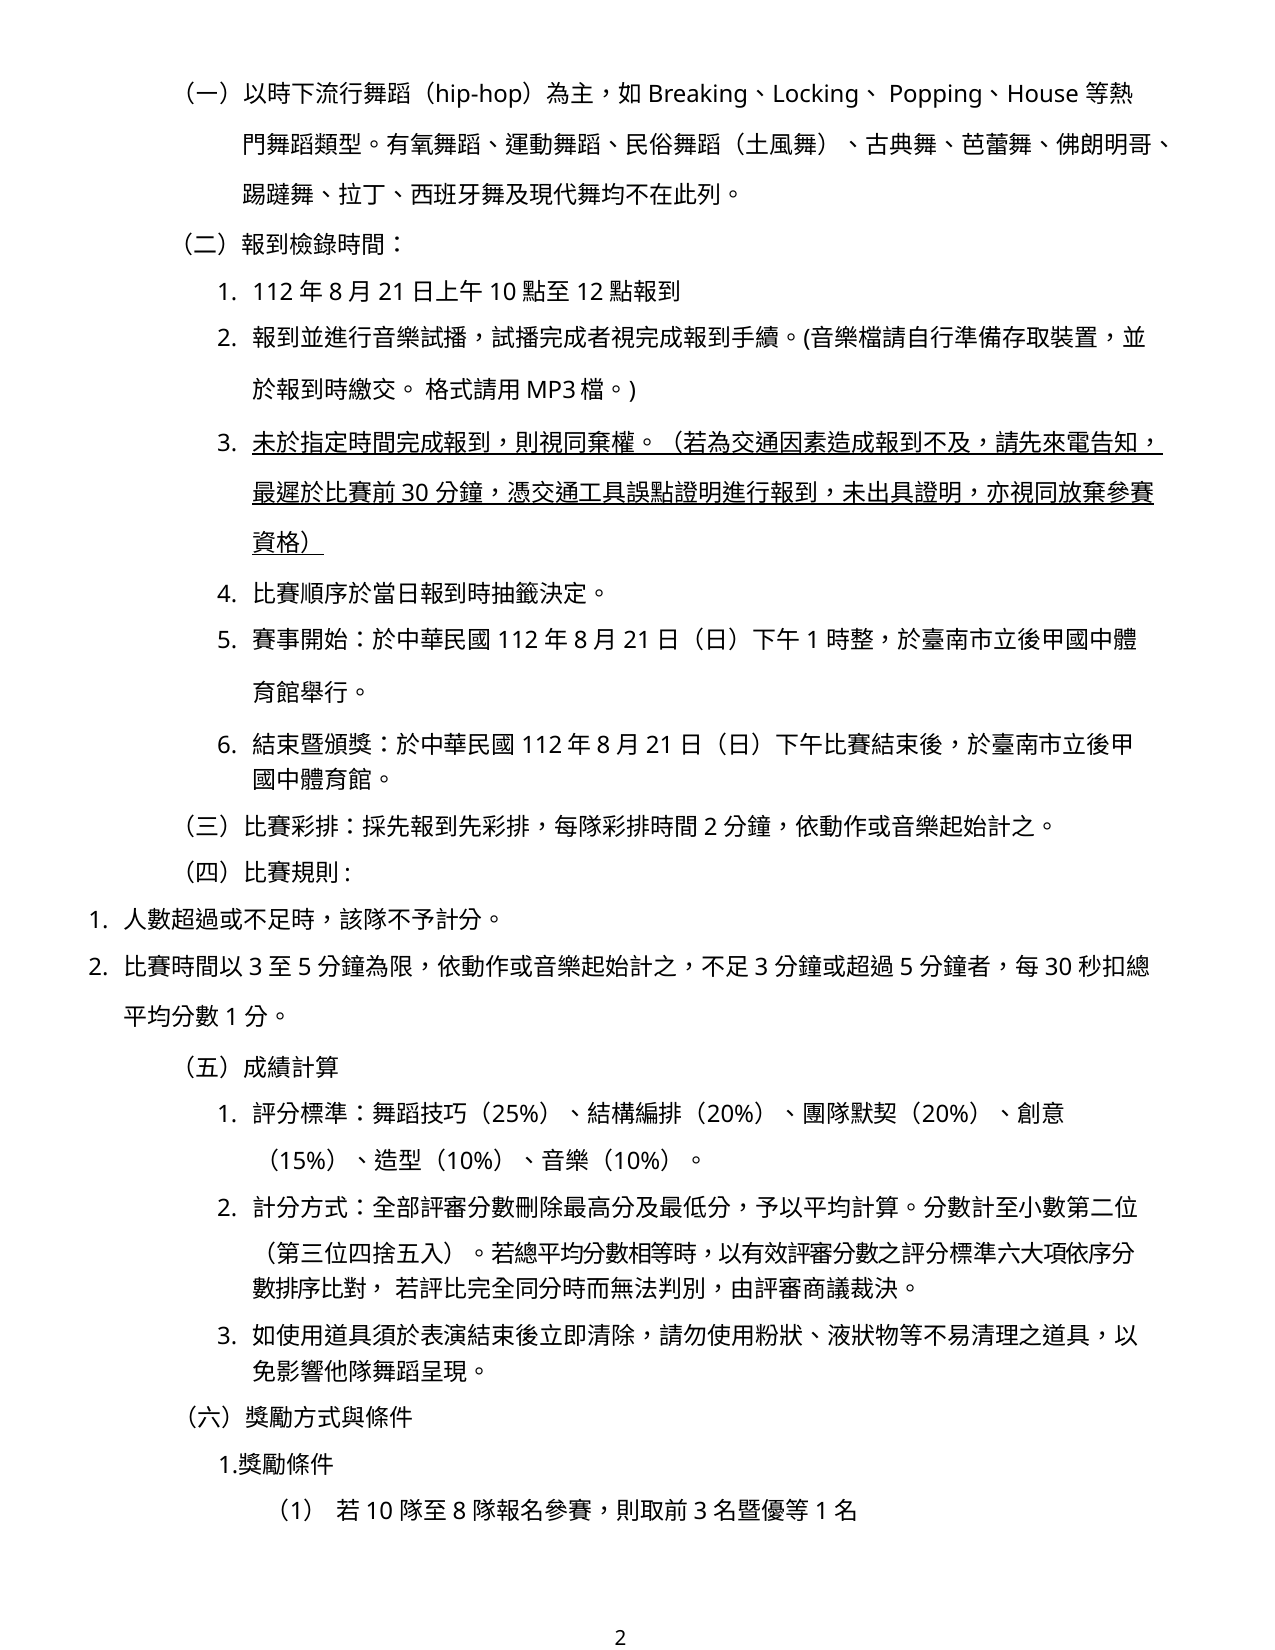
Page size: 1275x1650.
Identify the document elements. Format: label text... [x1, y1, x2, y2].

text 1.獎勵條件 [218, 1445, 1155, 1480]
list 報到並進行音樂試播，試播完成者視完成報到手續。(音樂檔請自行準備存取裝置，並於報到時繳交。 格式請用MP3檔。) [217, 319, 1155, 406]
text （三）比賽彩排：採先報到先彩排，每隊彩排時間 2 分鐘，依動作或音樂起始計之。 [123, 807, 1155, 842]
list 結束暨頒獎：於中華民國 112年 8 月 21 日（日）下午比賽結束後，於臺南市立後甲國中體育館。 [217, 725, 1155, 795]
list 人數超過或不足時，該隊不予計分。 [88, 901, 1155, 935]
list 比賽順序於當日報到時抽籤決定。 [217, 574, 1155, 609]
list 計分方式：全部評審分數刪除最高分及最低分，予以平均計算。分數計至小數第二位 [217, 1188, 1155, 1223]
list 評分標準：舞蹈技巧（25%）、結構編排（20%）、團隊默契（20%）、創意 [217, 1095, 1155, 1129]
text （六）獎勵方式與條件 [124, 1399, 1155, 1433]
text （四）比賽規則 : [123, 854, 1155, 889]
text （㇐）以時下流行舞蹈（hip-hop）為主，如 Breaking、Locking、 Popping、House 等熱門舞蹈類型。有氧舞蹈、運動舞蹈、民俗舞蹈（土風舞）、古典舞、芭蕾舞、佛朗明哥、踢躂舞、拉丁、西班牙舞及現代舞均不在此列。 [171, 75, 1155, 210]
text （15%）、造型（10%）、音樂（10%）。 [255, 1141, 1155, 1176]
text （第三位四捨五入）。若總平均分數相等時，以有效評審分數之評分標準六大項依序分數排序比對， 若評比完全同分時而無法判別，由評審商議裁決。 [252, 1235, 1155, 1305]
text （二）報到檢錄時間： [123, 226, 1155, 261]
list 未於指定時間完成報到，則視同棄權。（若為交通因素造成報到不及，請先來電告知，最遲於比賽前 30 分鐘，憑交通工具誤點證明進行報到，未出具證明，亦視同放棄參賽資格） [217, 423, 1155, 559]
list 若 10 隊至 8 隊報名參賽，則取前 3 名暨優等 1 名 [266, 1492, 1155, 1527]
list 比賽時間以 3 至 5 分鐘為限，依動作或音樂起始計之，不足 3 分鐘或超過 5 分鐘者，每 30 秒扣總平均分數 1 分。 [88, 947, 1155, 1032]
list 賽事開始：於中華民國 112 年 8 月 21 日（日）下午 1 時整，於臺南市立後甲國中體育館舉行。 [217, 621, 1155, 708]
list 如使用道具須於表演結束後立即清除，請勿使用粉狀、液狀物等不易清理之道具，以免影響他隊舞蹈呈現。 [217, 1317, 1155, 1387]
text （五）成績計算 [123, 1048, 1155, 1083]
list 112 年 8 月 21 日上午 10 點至 12 點報到 [217, 272, 1155, 307]
